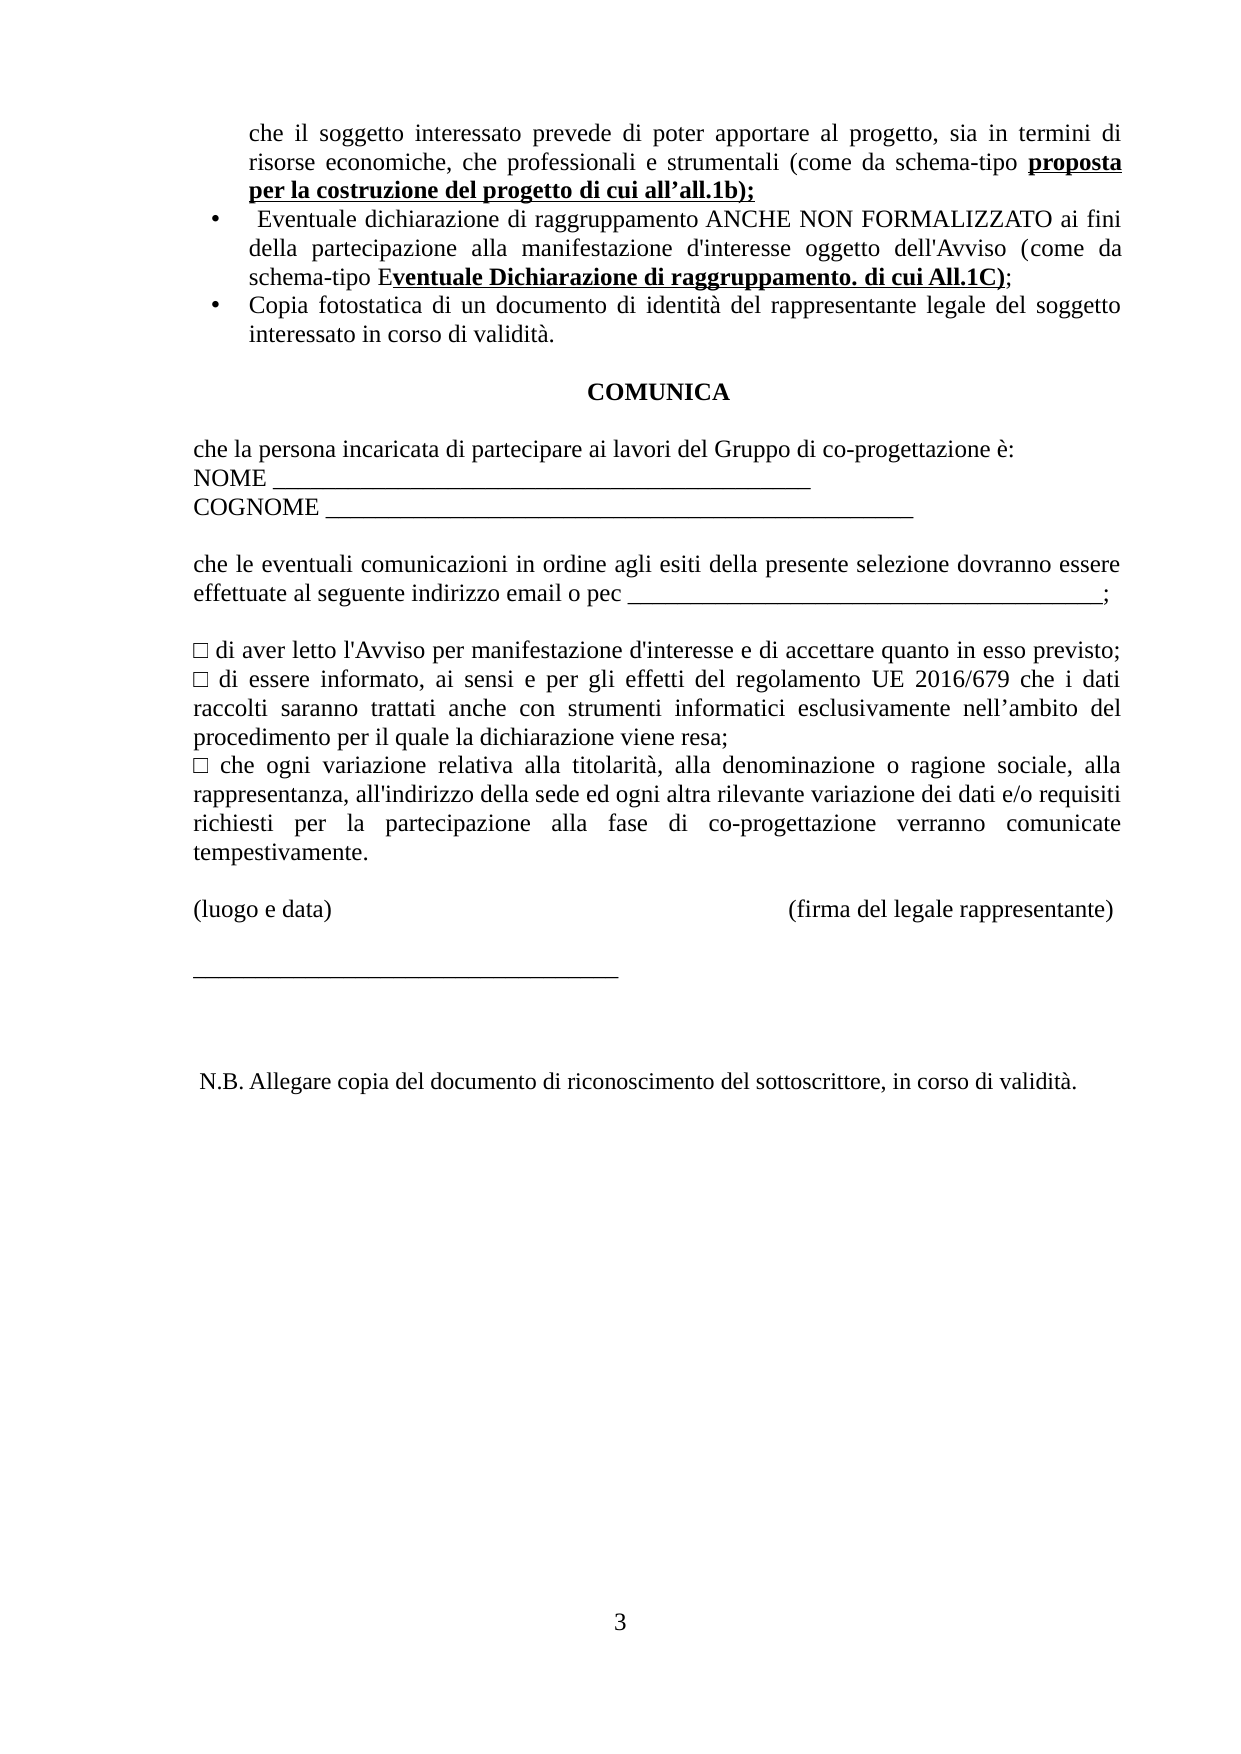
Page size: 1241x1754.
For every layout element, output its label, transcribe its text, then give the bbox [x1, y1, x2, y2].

list COGNOME _______________________________________________ [156, 492, 1122, 521]
list □ di aver letto l'Avviso per manifestazione d'interesse e di accettare quanto in esso previsto; □ di essere informato, ai sensi e per gli effetti del regolamento UE 2016/679 che i dati raccolti saranno trattati anche con strumenti informatici esclusivamente nell’ambito del procedimento per il quale la dichiarazione viene resa; [156, 636, 1122, 751]
list □ che ogni variazione relativa alla titolarità, alla denominazione o ragione sociale, alla rappresentanza, all'indirizzo della sede ed ogni altra rilevante variazione dei dati e/o requisiti richiesti per la partecipazione alla fase di co-progettazione verranno comunicate tempestivamente. [156, 751, 1122, 866]
list N.B. Allegare copia del documento di riconoscimento del sottoscrittore, in corso di validità. [156, 1067, 1122, 1094]
list Copia fotostatica di un documento di identità del rappresentante legale del soggetto interessato in corso di validità. [211, 291, 1122, 348]
list Eventuale dichiarazione di raggruppamento ANCHE NON FORMALIZZATO ai fini della partecipazione alla manifestazione d'interesse oggetto dell'Avviso (come da schema-tipo Eventuale Dichiarazione di raggruppamento. di cui All.1C); [211, 204, 1122, 291]
list che il soggetto interessato prevede di poter apportare al progetto, sia in termini di risorse economiche, che professionali e strumentali (come da schema-tipo proposta per la costruzione del progetto di cui all’all.1b); [211, 118, 1122, 204]
list NOME ___________________________________________ [156, 463, 1122, 492]
list (luogo e data) (firma del legale rappresentante) [156, 894, 1122, 923]
list che la persona incaricata di partecipare ai lavori del Gruppo di co-progettazione è: [156, 434, 1122, 463]
list COMUNICA [156, 377, 1122, 406]
list __________________________________ [156, 952, 1122, 981]
list che le eventuali comunicazioni in ordine agli esiti della presente selezione dovranno essere effettuate al seguente indirizzo email o pec ______________________________________; [156, 549, 1122, 607]
